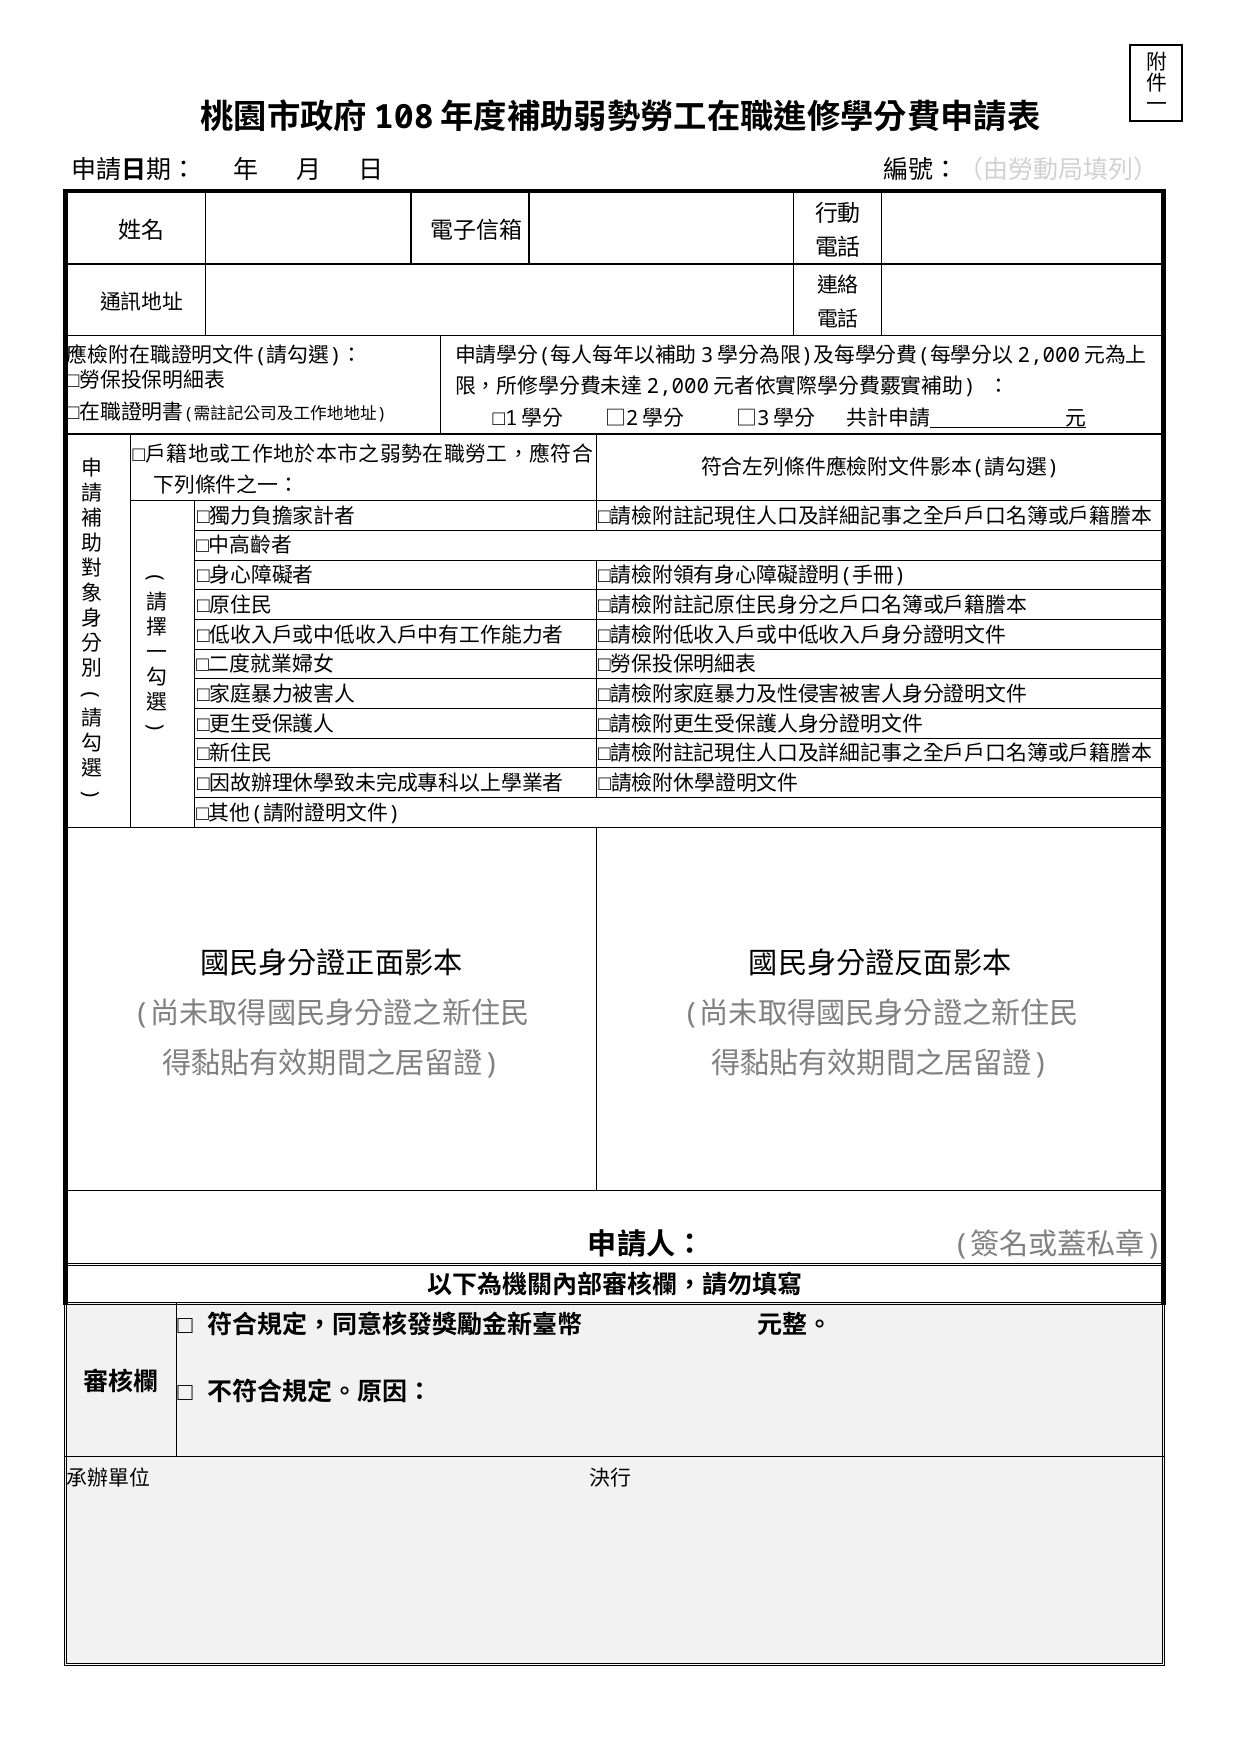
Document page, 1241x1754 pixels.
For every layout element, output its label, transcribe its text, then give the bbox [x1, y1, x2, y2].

table_cell □請檢附休學證明文件 [597, 768, 1161, 797]
table_cell 國民身分證正面影本 (尚未取得國民身分證之新住民 得黏貼有效期間之居留證) [68, 828, 596, 1190]
table_cell □原住民 [195, 590, 596, 619]
table_cell 申 請 補 助 對 象 身 分 別 ( 請 勾 選 ) [68, 435, 130, 827]
table_cell □ 符合規定，同意核發獎勵金新臺幣 元整。 □ 不符合規定。原因： [177, 1305, 1162, 1456]
table_header 姓名 [68, 193, 205, 263]
table_cell 國民身分證反面影本 (尚未取得國民身分證之新住民 得黏貼有效期間之居留證) [597, 828, 1161, 1190]
table_cell □低收入戶或中低收入戶中有工作能力者 [195, 620, 596, 648]
table_cell □二度就業婦女 [195, 650, 596, 678]
text 件 [1146, 74, 1166, 95]
table_cell 符合左列條件應檢附文件影本(請勾選) [597, 435, 1161, 500]
text 桃園市政府108年度補助弱勢勞工在職進修學分費申請表 [1131, 46, 1181, 120]
table_header 行動 電話 [794, 193, 881, 263]
table_cell □其他(請附證明文件) [195, 798, 1161, 827]
table_cell □請檢附領有身心障礙證明(手冊) [597, 561, 1161, 589]
table_header [882, 193, 1161, 263]
table_cell 承辦單位 [67, 1457, 588, 1493]
table_cell □請檢附註記原住民身分之戶口名簿或戶籍謄本 [597, 590, 1161, 619]
table_cell [882, 265, 1161, 334]
table_cell 通訊地址 [68, 265, 205, 334]
table_cell 連絡 電話 [794, 265, 881, 334]
table_header [530, 193, 793, 263]
table_header [206, 193, 410, 263]
table_cell 審核欄 [67, 1305, 176, 1456]
text 桃園市政府108年度補助弱勢勞工在職進修學分費申請表 [71, 89, 1169, 139]
text 申請日期： 年 月 日 編號：（由勞動局填列） [71, 139, 1163, 189]
table_cell □中高齡者 [195, 531, 1161, 559]
text 一 [1146, 95, 1166, 113]
table_header 電子信箱 [412, 193, 528, 263]
table_cell □戶籍地或工作地於本市之弱勢在職勞工，應符合下列條件之一： [131, 435, 596, 500]
table_cell □請檢附註記現住人口及詳細記事之全戶戶口名簿或戶籍謄本 [597, 739, 1161, 767]
table_cell 申請學分(每人每年以補助3學分為限)及每學分費(每學分以2,000元為上限，所修學分費未達2,000元者依實際學分費覈實補助) ： □1學分 □2學分 □3學分 共計申請 元 [441, 336, 1161, 433]
table_cell 決行 [588, 1457, 1162, 1493]
table_cell □身心障礙者 [195, 561, 596, 589]
table_cell □請檢附註記現住人口及詳細記事之全戶戶口名簿或戶籍謄本 [597, 501, 1161, 530]
table_cell □新住民 [195, 739, 596, 767]
table_cell □請檢附更生受保護人身分證明文件 [597, 709, 1161, 738]
table_cell □獨力負擔家計者 [195, 501, 596, 530]
table_cell □請檢附家庭暴力及性侵害被害人身分證明文件 [597, 679, 1161, 708]
table_cell □更生受保護人 [195, 709, 596, 738]
table_cell 以下為機關內部審核欄，請勿填寫 [68, 1266, 1161, 1302]
table_cell □因故辦理休學致未完成專科以上學業者 [195, 768, 596, 797]
table_cell □請檢附低收入戶或中低收入戶身分證明文件 [597, 620, 1161, 648]
table_cell □勞保投保明細表 [597, 650, 1161, 678]
text 附 [1146, 53, 1166, 74]
table_cell [206, 265, 793, 334]
table_cell 申請人： (簽名或蓋私章) [68, 1191, 1161, 1262]
table_cell ( 請 擇 一 勾 選 ) [131, 501, 194, 827]
table_cell □家庭暴力被害人 [195, 679, 596, 708]
table_cell [67, 1493, 1162, 1663]
table_cell 應檢附在職證明文件(請勾選)： □勞保投保明細表 □在職證明書(需註記公司及工作地地址) [68, 336, 440, 433]
